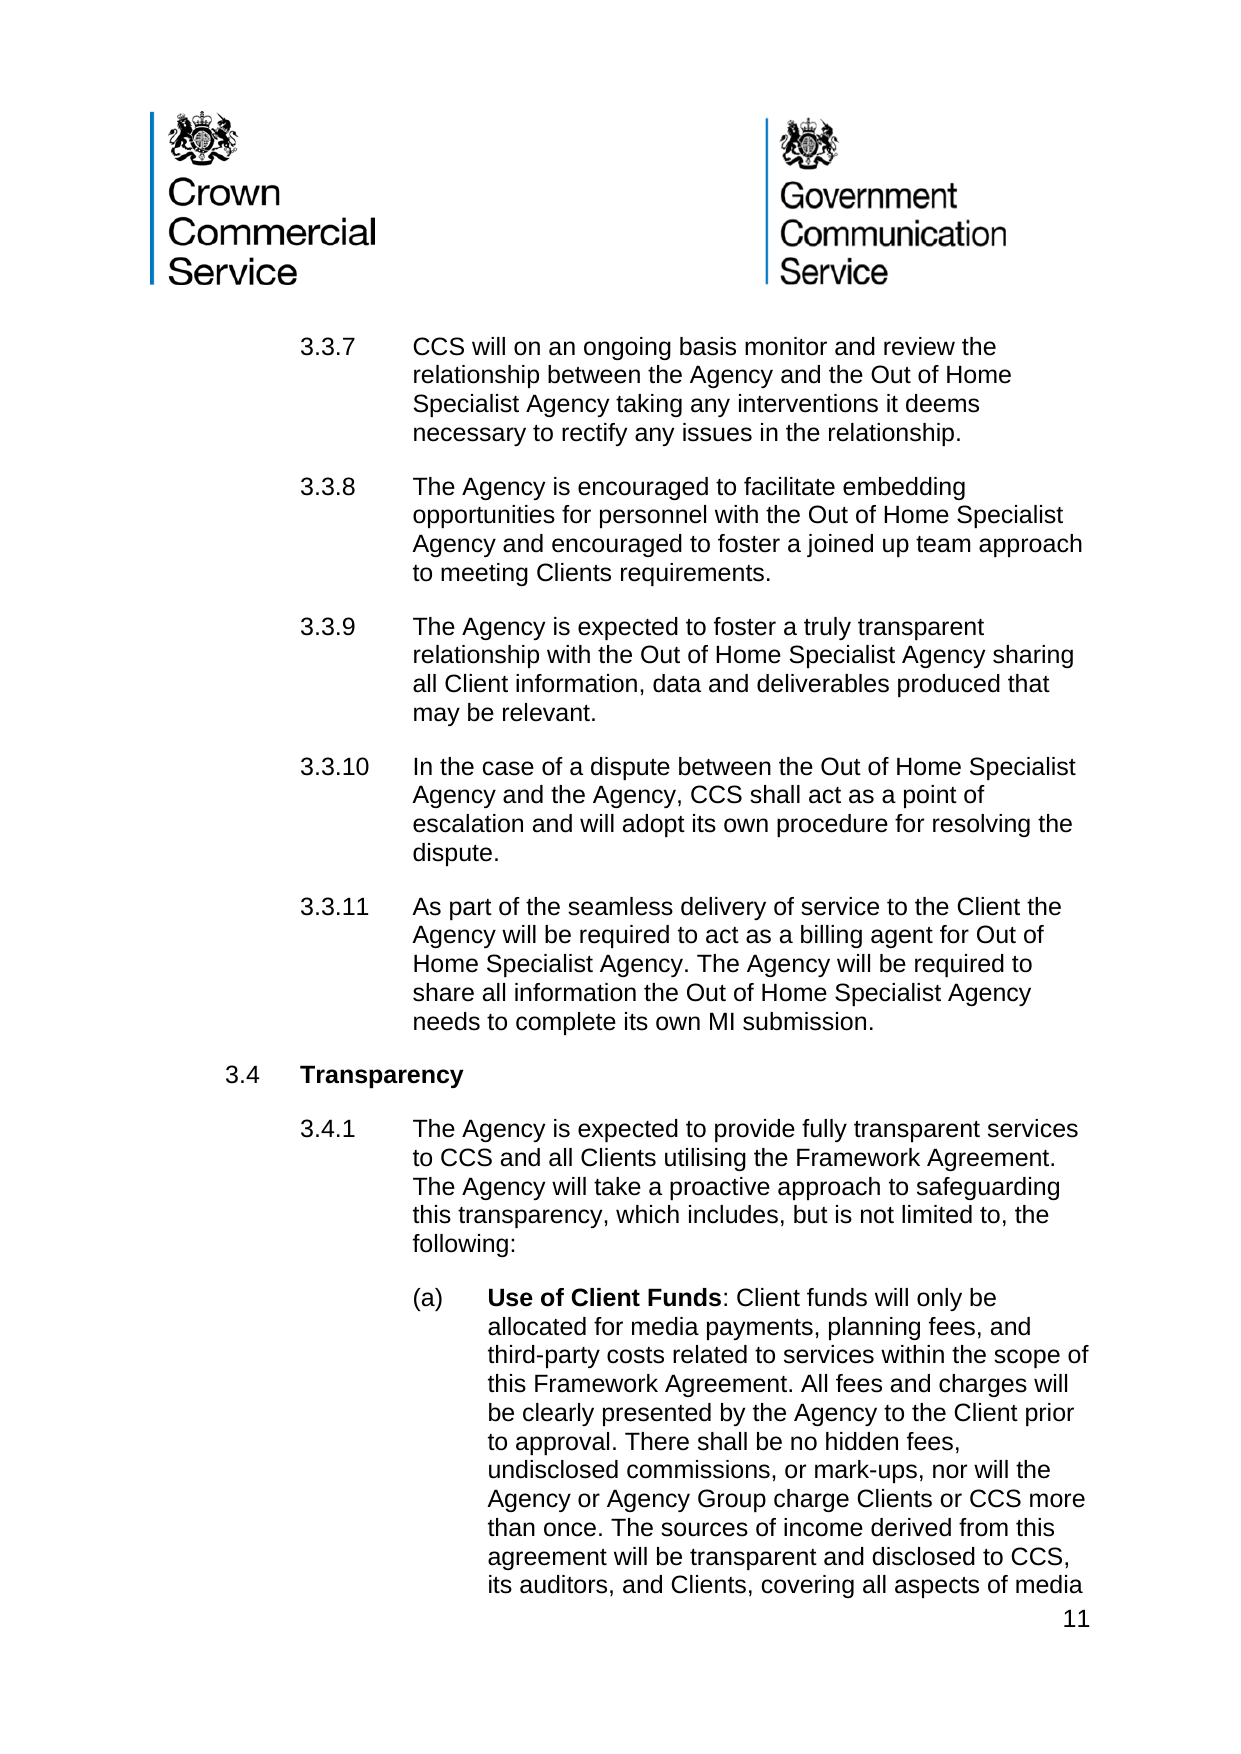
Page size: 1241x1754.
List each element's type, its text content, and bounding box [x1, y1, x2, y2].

list The Agency is expected to provide fully transparent services to CCS and all Clients utilising the Framework Agreement. The Agency will take a proactive approach to safeguarding this transparency, which includes, but is not limited to, the following: [300, 1114, 1090, 1258]
list Transparency [225, 1060, 1090, 1089]
list In the case of a dispute between the Out of Home Specialist Agency and the Agency, CCS shall act as a point of escalation and will adopt its own procedure for resolving the dispute. [300, 752, 1090, 867]
list The Agency is encouraged to facilitate embedding opportunities for personnel with the Out of Home Specialist Agency and encouraged to foster a joined up team approach to meeting Clients requirements. [300, 472, 1090, 587]
list As part of the seamless delivery of service to the Client the Agency will be required to act as a billing agent for Out of Home Specialist Agency. The Agency will be required to share all information the Out of Home Specialist Agency needs to complete its own MI submission. [300, 892, 1090, 1035]
list Use of Client Funds: Client funds will only be allocated for media payments, planning fees, and third-party costs related to services within the scope of this Framework Agreement. All fees and charges will be clearly presented by the Agency to the Client prior to approval. There shall be no hidden fees, undisclosed commissions, or mark-ups, nor will the Agency or Agency Group charge Clients or CCS more than once. The sources of income derived from this agreement will be transparent and disclosed to CCS, its auditors, and Clients, covering all aspects of media [412, 1283, 1090, 1599]
list CCS will on an ongoing basis monitor and review the relationship between the Agency and the Out of Home Specialist Agency taking any interventions it deems necessary to rectify any issues in the relationship. [300, 332, 1090, 447]
list The Agency is expected to foster a truly transparent relationship with the Out of Home Specialist Agency sharing all Client information, data and deliverables produced that may be relevant. [300, 612, 1090, 727]
